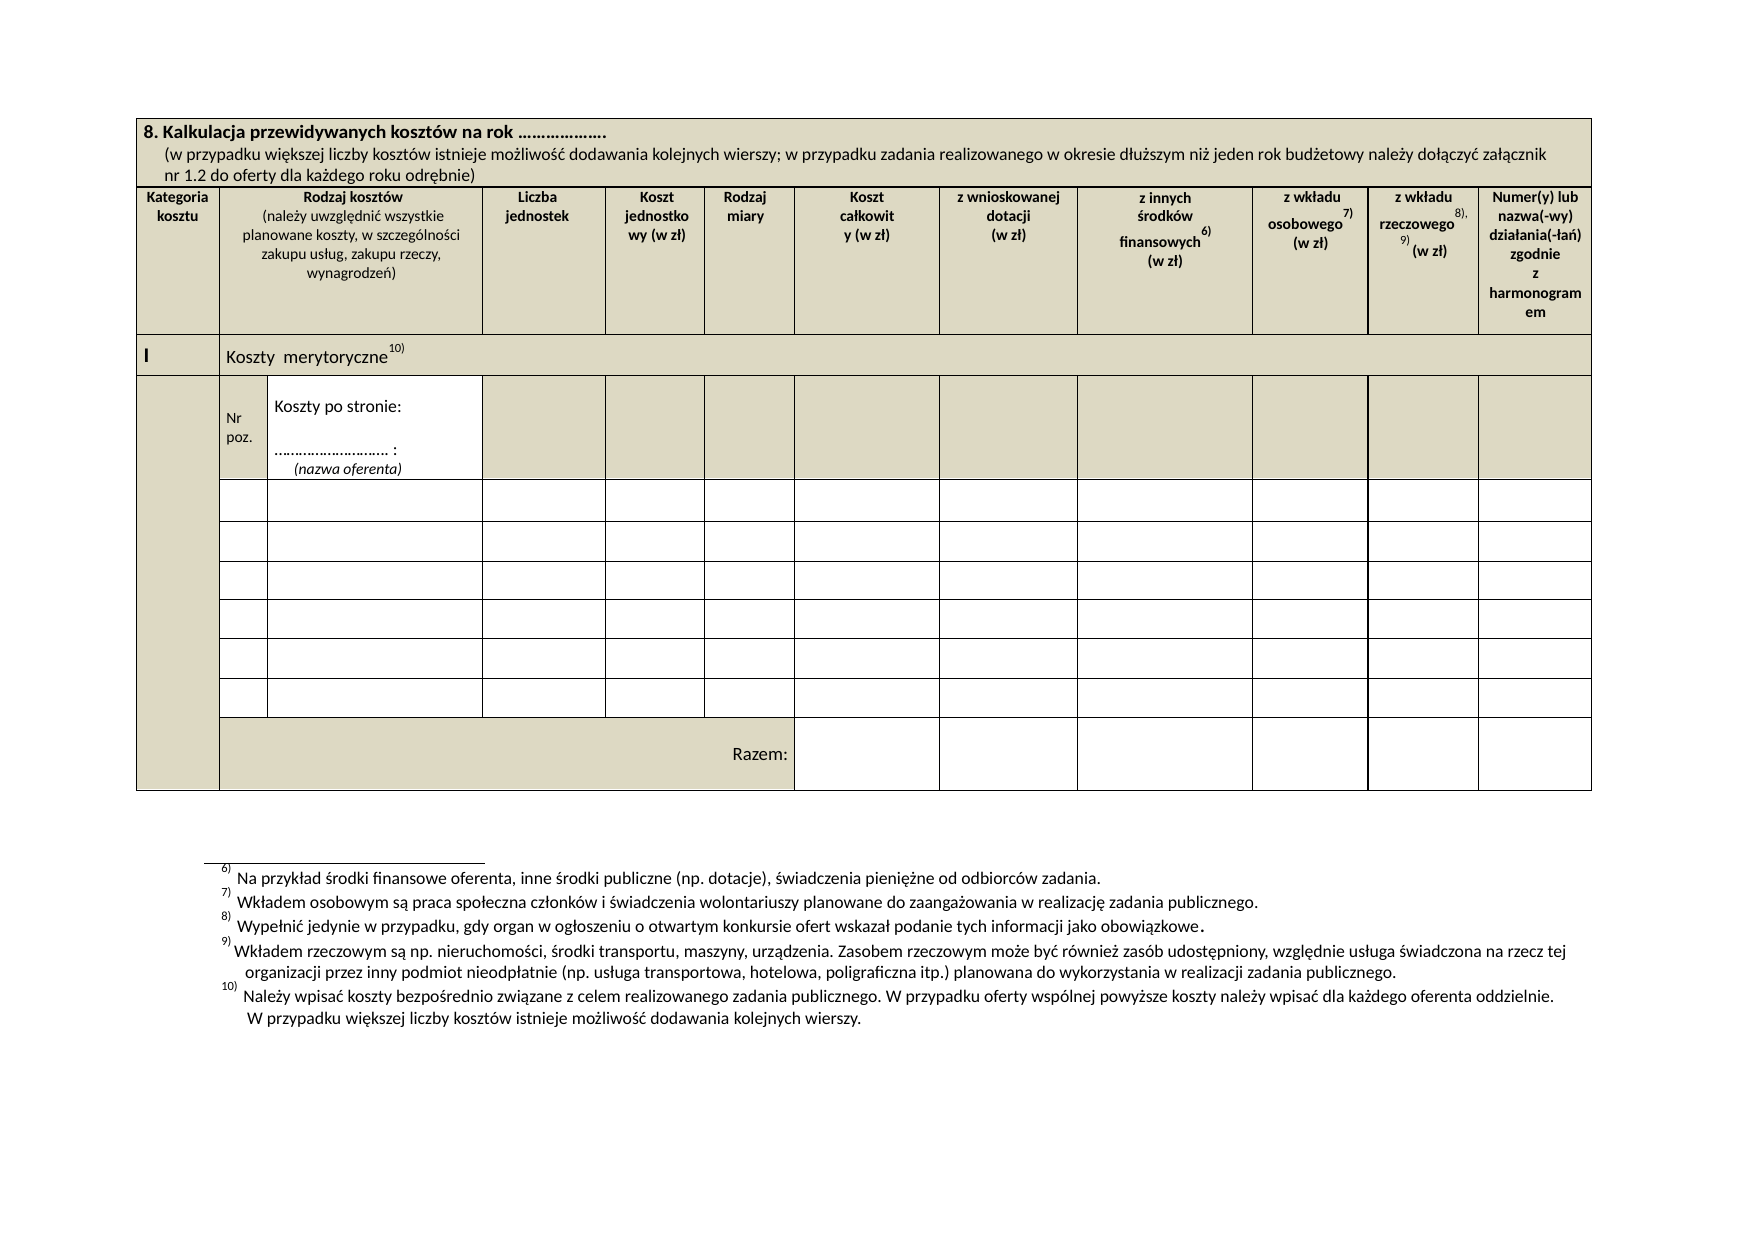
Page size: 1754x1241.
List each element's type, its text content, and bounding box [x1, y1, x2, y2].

table_cell [1078, 679, 1252, 717]
table_cell [483, 376, 605, 478]
table_cell Koszt jednostkowy (w zł) [606, 188, 704, 334]
table_cell [1479, 376, 1591, 478]
table_cell [705, 562, 794, 598]
table_cell [606, 639, 704, 677]
table_cell [1369, 522, 1478, 561]
table_cell [1369, 562, 1478, 598]
table_cell [940, 522, 1077, 561]
table_cell [1078, 480, 1252, 521]
table_header 8. Kalkulacja przewidywanych kosztów na rok ………………. (w przypadku większej liczby kosztów istnieje możliwość dodawania kolejnych wierszy; w przypadku zadania realizowanego w okresie dłuższym niż jeden rok budżetowy należy dołączyć załącznik nr 1.2 do oferty dla każdego roku odrębnie) [137, 119, 1591, 186]
table_cell Rodzaj kosztów (należy uwzględnić wszystkie planowane koszty, w szczególności zakupu usług, zakupu rzeczy, wynagrodzeń) [220, 188, 482, 334]
table_cell [795, 600, 939, 638]
table_cell [795, 679, 939, 717]
table_cell [795, 718, 939, 789]
table_cell [940, 376, 1077, 478]
table_cell Koszty po stronie: ………………………. : (nazwa oferenta) [268, 376, 482, 478]
table_cell [606, 679, 704, 717]
table_cell [606, 376, 704, 478]
table_cell Kategoria kosztu [137, 188, 219, 334]
table_cell [1078, 376, 1252, 478]
table_cell [268, 600, 482, 638]
table_cell [268, 639, 482, 677]
table_cell z wkładu rzeczowego8), 9) (w zł) [1369, 188, 1478, 334]
table_cell z innych środków finansowych6) (w zł) [1078, 188, 1252, 334]
table_cell [1253, 376, 1367, 478]
table_cell [940, 562, 1077, 598]
table_cell [606, 480, 704, 521]
table_cell [1479, 480, 1591, 521]
table_cell [220, 679, 267, 717]
table_cell [940, 718, 1077, 789]
table_cell [1479, 562, 1591, 598]
table_cell [268, 562, 482, 598]
table_cell [795, 562, 939, 598]
table_cell z wkładu osobowego7) (w zł) [1253, 188, 1367, 334]
table_cell [940, 480, 1077, 521]
table_cell Rodzaj miary [705, 188, 794, 334]
table_cell [795, 480, 939, 521]
table_cell [606, 562, 704, 598]
table_cell Koszt całkowity (w zł) [795, 188, 939, 334]
table_cell [1078, 639, 1252, 677]
table_cell [1479, 639, 1591, 677]
table_cell [606, 522, 704, 561]
table_cell [1369, 480, 1478, 521]
table_cell [1369, 600, 1478, 638]
table_cell [1253, 639, 1367, 677]
table_cell [705, 600, 794, 638]
table_cell [1479, 679, 1591, 717]
table_cell [795, 522, 939, 561]
table_cell Numer(y) lub nazwa(-wy) działania(-łań) zgodnie z harmonogramem [1479, 188, 1591, 334]
table_cell [220, 562, 267, 598]
table_cell [1253, 679, 1367, 717]
table_cell [268, 480, 482, 521]
table_cell [220, 600, 267, 638]
table_cell [705, 679, 794, 717]
table_cell [1369, 639, 1478, 677]
table_cell [705, 522, 794, 561]
table_cell [1369, 679, 1478, 717]
table_cell [1078, 522, 1252, 561]
table_cell [220, 522, 267, 561]
table_cell [705, 376, 794, 478]
table_cell [1078, 718, 1252, 789]
table_cell [483, 639, 605, 677]
table_cell I [137, 335, 219, 375]
table_cell [483, 679, 605, 717]
table_cell [1253, 562, 1367, 598]
table_cell Razem: [220, 718, 794, 789]
table_cell [137, 376, 219, 789]
table_cell [483, 600, 605, 638]
table_header 6) Na przykład środki finansowe oferenta, inne środki publiczne (np. dotacje), świadczenia pieniężne od odbiorców zadania. 7) Wkładem osobowym są praca społeczna członków i świadczenia wolontariuszy planowane do zaangażowania w realizację zadania publicznego. 8) Wypełnić jedynie w przypadku, gdy organ w ogłoszeniu o otwartym konkursie ofert wskazał podanie tych informacji jako obowiązkowe. 9) Wkładem rzeczowym są np. nieruchomości, środki transportu, maszyny, urządzenia. Zasobem rzeczowym może być również zasób udostępniony, względnie usługa świadczona na rzecz tej organizacji przez inny podmiot nieodpłatnie (np. usługa transportowa, hotelowa, poligraficzna itp.) planowana do wykorzystania w realizacji zadania publicznego. 10) Należy wpisać koszty bezpośrednio związane z celem realizowanego zadania publicznego. W przypadku oferty wspólnej powyższe koszty należy wpisać dla każdego oferenta oddzielnie. W przypadku większej liczby kosztów istnieje możliwość dodawania kolejnych wierszy. [111, 118, 1652, 1029]
table_cell z wnioskowanej dotacji (w zł) [940, 188, 1077, 334]
table_cell [940, 679, 1077, 717]
table_cell Liczba jednostek [483, 188, 605, 334]
table_cell [1078, 562, 1252, 598]
table_cell [268, 522, 482, 561]
table_cell [705, 480, 794, 521]
table_cell [1369, 376, 1478, 478]
table_cell [795, 639, 939, 677]
table_cell [940, 600, 1077, 638]
table_cell [940, 639, 1077, 677]
table_cell [220, 639, 267, 677]
table_cell [1253, 522, 1367, 561]
table_cell [483, 480, 605, 521]
table_cell [220, 480, 267, 521]
table_cell [795, 376, 939, 478]
table_cell [268, 679, 482, 717]
table_cell [1253, 600, 1367, 638]
table_cell [483, 522, 605, 561]
table_cell [483, 562, 605, 598]
table_cell [1253, 480, 1367, 521]
table_cell Koszty merytoryczne10) [220, 335, 1591, 375]
table_cell [1479, 522, 1591, 561]
table_cell [1253, 718, 1367, 789]
table_cell [705, 639, 794, 677]
table_cell [1078, 600, 1252, 638]
table_cell Nr poz. [220, 376, 267, 478]
table_cell [606, 600, 704, 638]
table_cell [1479, 600, 1591, 638]
table_cell [1369, 718, 1478, 789]
table_cell [1479, 718, 1591, 789]
